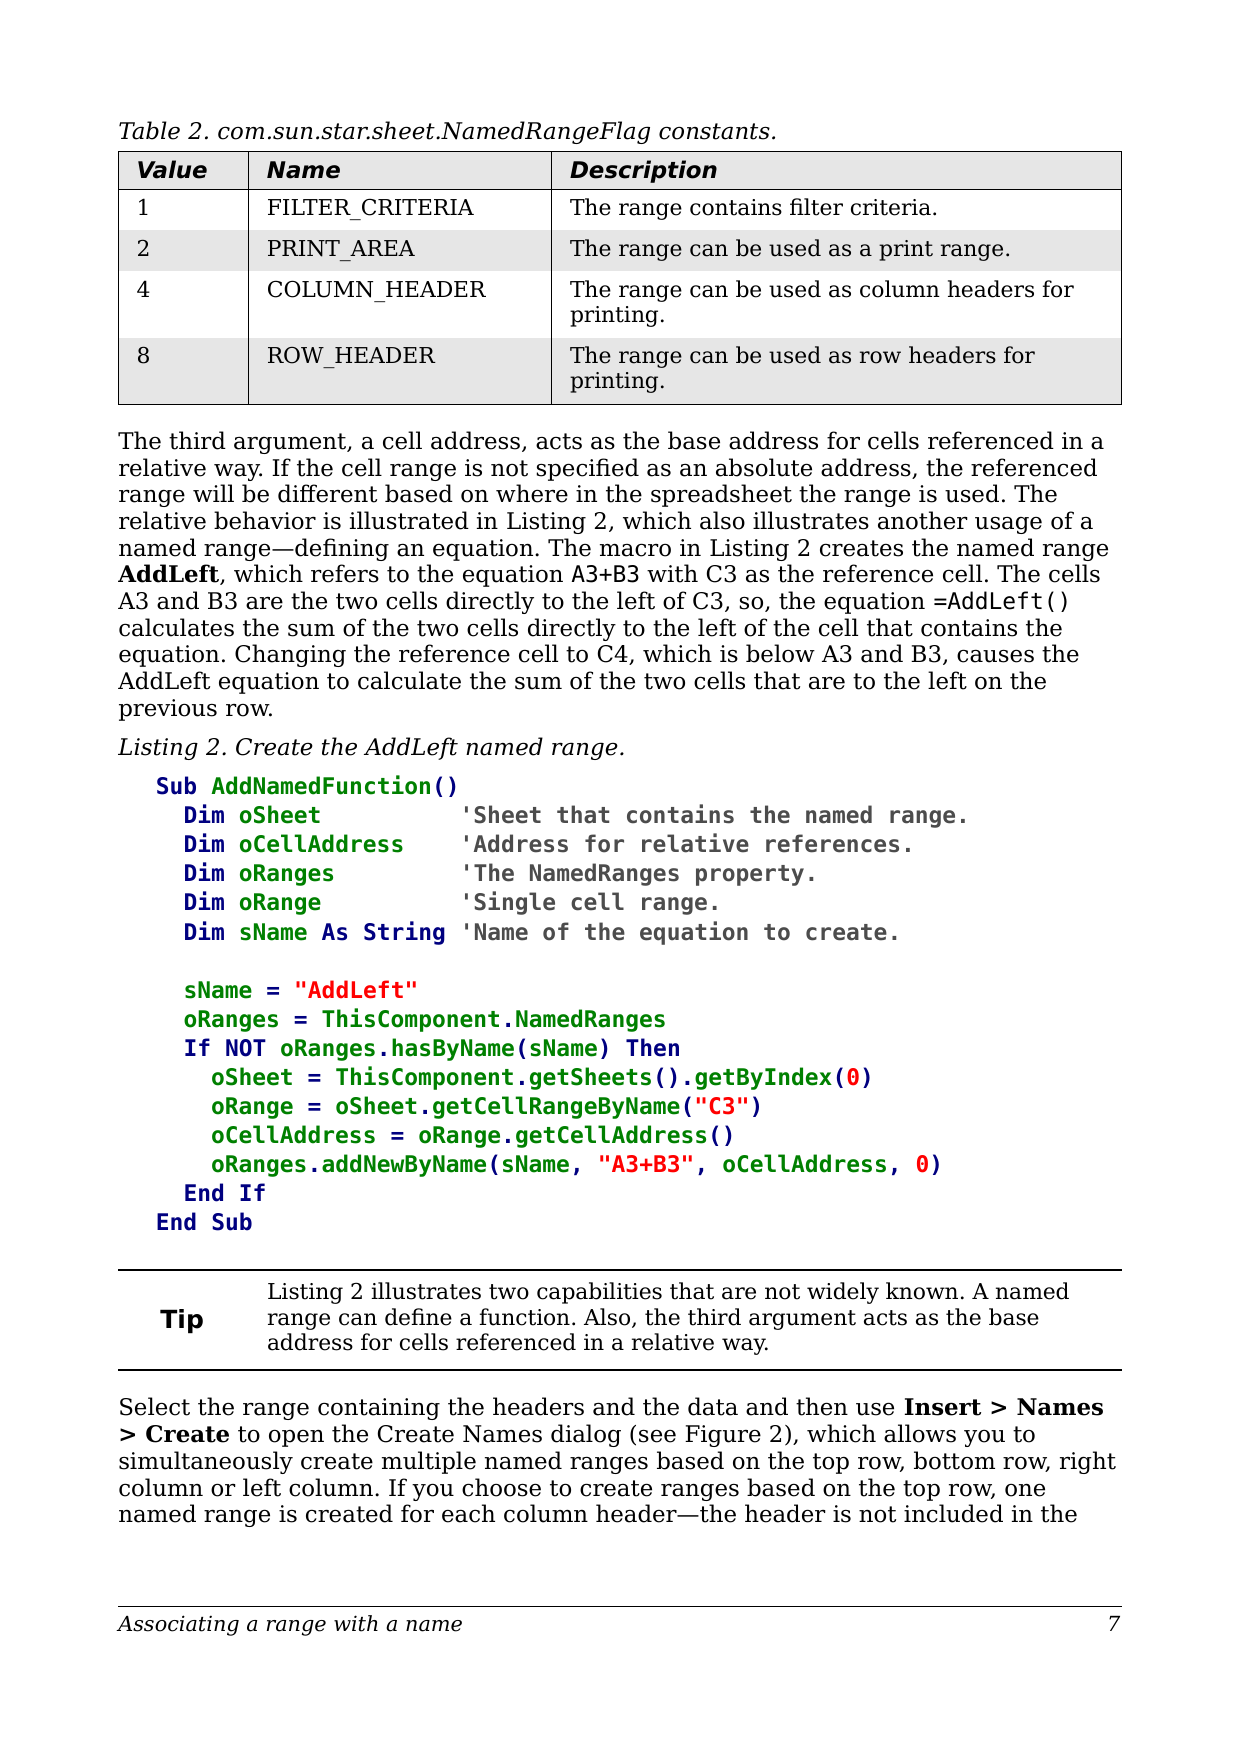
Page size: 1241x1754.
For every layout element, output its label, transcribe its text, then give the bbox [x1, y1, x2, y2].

text End If [156, 1180, 1092, 1207]
table_header Description [552, 152, 1121, 189]
text Dim oCellAddress 'Address for relative references. [156, 831, 1092, 858]
table_cell ROW_HEADER [249, 338, 551, 404]
table_cell The range can be used as column headers for printing. [552, 271, 1121, 338]
text oSheet = ThisComponent.getSheets().getByIndex(0) [156, 1064, 1092, 1091]
table_cell 1 [119, 190, 248, 230]
table_header Tip [118, 1271, 246, 1368]
table_cell FILTER_CRITERIA [249, 190, 551, 230]
table_cell COLUMN_HEADER [249, 271, 551, 338]
text Dim oRanges 'The NamedRanges property. [156, 861, 1092, 887]
text Sub AddNamedFunction() [156, 773, 1092, 800]
table_cell The range contains filter criteria. [552, 190, 1121, 230]
table_cell 8 [119, 338, 248, 404]
text If NOT oRanges.hasByName(sName) Then [156, 1035, 1092, 1062]
text sName = "AddLeft" [156, 977, 1092, 1003]
table_cell The range can be used as row headers for printing. [552, 338, 1121, 404]
table_cell PRINT_AREA [249, 230, 551, 271]
text The third argument, a cell address, acts as the base address for cells referenced in a relative way. If the cell range is not specified as an absolute address, the referenced range will be different based on where in the spreadsheet the range is used. The relative behavior is illustrated in Listing 2, which also illustrates another usage of a named range—defining an equation. The macro in Listing 2 creates the named range AddLeft, which refers to the equation A3+B3 with C3 as the reference cell. The cells A3 and B3 are the two cells directly to the left of C3, so, the equation =AddLeft() calculates the sum of the two cells directly to the left of the cell that contains the equation. Changing the reference cell to C4, which is below A3 and B3, causes the AddLeft equation to calculate the sum of the two cells that are to the left on the previous row. [118, 428, 1122, 722]
text oRanges = ThisComponent.NamedRanges [156, 1006, 1092, 1032]
table_header Listing 2 illustrates two capabilities that are not widely known. A named range can define a function. Also, the third argument acts as the base address for cells referenced in a relative way. [246, 1271, 1122, 1368]
text Dim oSheet 'Sheet that contains the named range. [156, 802, 1092, 829]
text Select the range containing the headers and the data and then use Insert > Names > Create to open the Create Names dialog (see Figure 2), which allows you to simultaneously create multiple named ranges based on the top row, bottom row, right column or left column. If you choose to create ranges based on the top row, one named range is created for each column header—the header is not included in the [118, 1394, 1122, 1528]
text Table 2. com.sun.star.sheet.NamedRangeFlag constants. [118, 118, 1122, 145]
text End Sub [156, 1209, 1092, 1236]
text Dim sName As String 'Name of the equation to create. [156, 919, 1092, 945]
table_cell The range can be used as a print range. [552, 230, 1121, 271]
text oCellAddress = oRange.getCellAddress() [156, 1122, 1092, 1149]
list Listing 2. Create the AddLeft named range. [118, 734, 1122, 761]
table_header Name [249, 152, 551, 189]
text oRange = oSheet.getCellRangeByName("C3") [156, 1093, 1092, 1120]
table_cell 4 [119, 271, 248, 338]
text Dim oRange 'Single cell range. [156, 889, 1092, 916]
text oRanges.addNewByName(sName, "A3+B3", oCellAddress, 0) [156, 1151, 1092, 1178]
table_header Value [119, 152, 248, 189]
table_cell 2 [119, 230, 248, 271]
